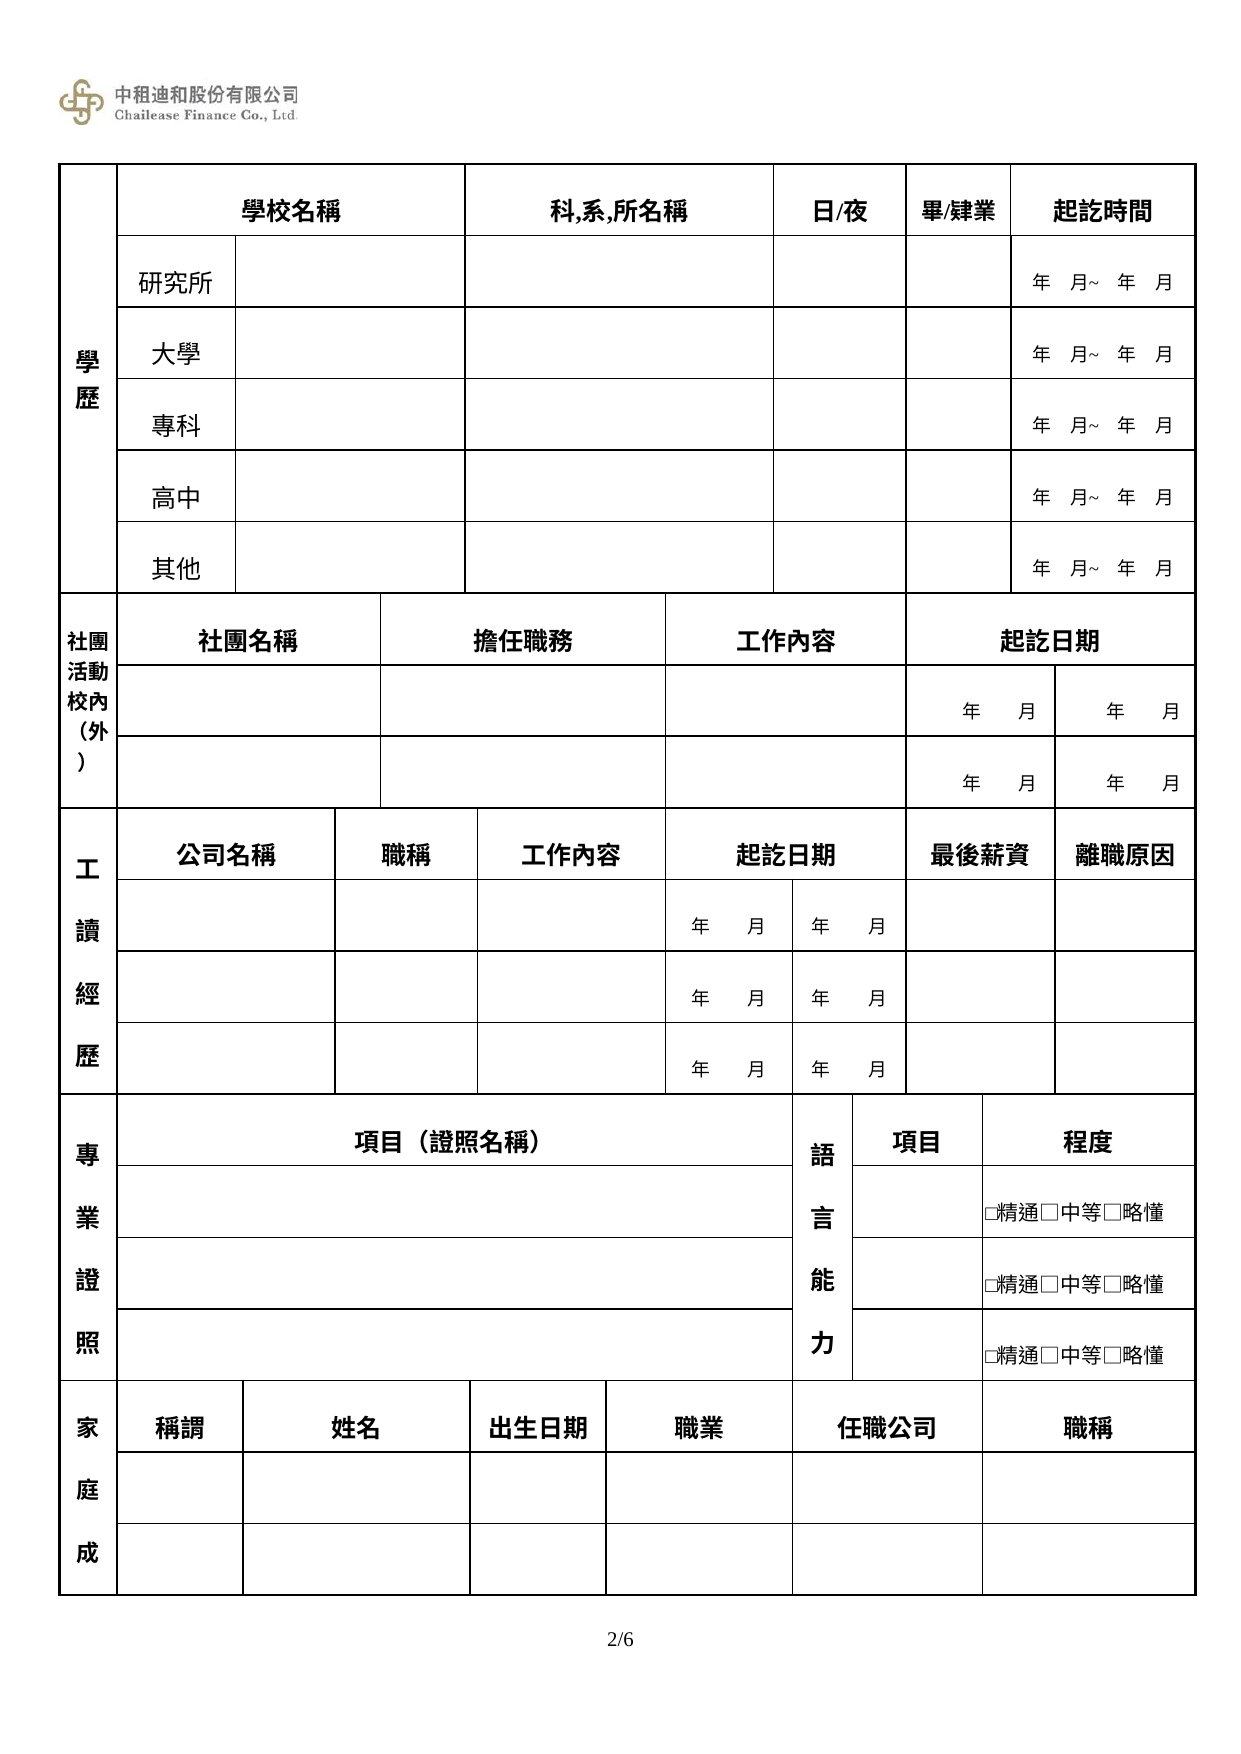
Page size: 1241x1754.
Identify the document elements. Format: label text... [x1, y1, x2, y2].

table_cell 年 月 [793, 1023, 905, 1093]
table_cell [118, 1524, 242, 1594]
table_cell 姓名 [244, 1381, 469, 1451]
table_cell 出生日期 [471, 1381, 605, 1451]
table_cell [236, 308, 464, 378]
table_cell 家庭成員 [61, 1381, 116, 1594]
table_cell [907, 451, 1010, 521]
table_cell 起訖時間 [1011, 165, 1194, 234]
table_cell [336, 1023, 477, 1093]
table_cell [853, 1310, 982, 1379]
table_cell [666, 666, 905, 735]
table_cell [381, 737, 665, 807]
table_cell 專科 [118, 379, 235, 449]
table_cell [607, 1453, 792, 1523]
table_cell 年 月~ 年 月 [1012, 522, 1194, 592]
table_cell 年 月~ 年 月 [1012, 236, 1194, 306]
table_cell [774, 308, 905, 378]
table_cell [244, 1524, 469, 1594]
table_cell 最後薪資 [907, 809, 1054, 878]
table_cell [793, 1524, 982, 1594]
table_cell 年 月 [793, 880, 905, 950]
table_cell [666, 737, 905, 807]
table_cell [907, 379, 1010, 449]
table_cell [381, 666, 665, 735]
table_cell 職稱 [983, 1381, 1194, 1451]
table_cell [774, 522, 905, 592]
table_cell [607, 1524, 792, 1594]
table_cell 擔任職務 [381, 594, 665, 664]
table_cell [907, 880, 1054, 950]
table_cell 其他 [118, 522, 235, 592]
table_cell [118, 1310, 792, 1379]
table_cell [118, 880, 334, 950]
table_cell 科,系,所名稱 [466, 165, 773, 234]
table_cell 年 月 [666, 952, 792, 1022]
table_cell [118, 1453, 242, 1523]
table_cell [471, 1453, 605, 1523]
table_cell 年 月~ 年 月 [1012, 308, 1194, 378]
table_cell [983, 1524, 1194, 1594]
table_cell 起訖日期 [666, 809, 905, 878]
table_cell [118, 1166, 792, 1236]
table_cell 任職公司 [793, 1381, 982, 1451]
table_cell [853, 1238, 982, 1308]
table_cell [907, 522, 1010, 592]
table_cell 程度 [983, 1095, 1194, 1165]
table_cell [1056, 952, 1194, 1022]
table_cell 年 月 [793, 952, 905, 1022]
table_cell [793, 1453, 982, 1523]
table_cell [236, 379, 464, 449]
table_cell [478, 1023, 665, 1093]
table_cell 年 月~ 年 月 [1012, 379, 1194, 449]
table_cell 年 月 [666, 1023, 792, 1093]
table_cell [774, 379, 905, 449]
table_cell □精通□中等□略懂 [983, 1238, 1194, 1308]
table_cell 起訖日期 [907, 594, 1194, 664]
table_cell [466, 308, 773, 378]
table_cell 學 歷 [61, 165, 116, 592]
table_cell 項目（證照名稱） [118, 1095, 792, 1165]
table_cell [774, 236, 905, 306]
table_cell 離職原因 [1056, 809, 1194, 878]
table_cell 年 月 [666, 880, 792, 950]
table_cell 語言能力 [793, 1095, 852, 1379]
table_cell 畢/肄業 [907, 165, 1010, 234]
table_cell [118, 1238, 792, 1308]
table_cell [1056, 1023, 1194, 1093]
table_cell [853, 1166, 982, 1236]
table_cell 公司名稱 [118, 809, 334, 878]
table_cell [466, 236, 773, 306]
table_cell 研究所 [118, 236, 235, 306]
table_cell [907, 308, 1010, 378]
table_cell 年 月~ 年 月 [1012, 451, 1194, 521]
table_cell [983, 1453, 1194, 1523]
table_cell 稱謂 [118, 1381, 242, 1451]
table_cell [907, 236, 1010, 306]
table_cell [118, 952, 334, 1022]
table_cell □精通□中等□略懂 [983, 1310, 1194, 1379]
table_cell 工作內容 [478, 809, 665, 878]
table_cell 年 月 [1056, 666, 1194, 735]
table_cell [478, 952, 665, 1022]
table_cell [244, 1453, 469, 1523]
table_cell [336, 880, 477, 950]
table_cell 大學 [118, 308, 235, 378]
table_cell [466, 451, 773, 521]
table_cell [336, 952, 477, 1022]
table_cell [118, 737, 380, 807]
table_cell 工讀經歷 [61, 809, 116, 1093]
table_cell 社團名稱 [118, 594, 380, 664]
table_cell [466, 379, 773, 449]
table_cell [236, 236, 464, 306]
table_cell 職稱 [336, 809, 477, 878]
table_cell 日/夜 [774, 165, 905, 234]
table_cell 項目 [853, 1095, 982, 1165]
table_cell □精通□中等□略懂 [983, 1166, 1194, 1236]
table_cell [907, 1023, 1054, 1093]
table_cell 年 月 [907, 666, 1054, 735]
table_cell 職業 [607, 1381, 792, 1451]
table_cell [774, 451, 905, 521]
table_cell 專業證照 [61, 1095, 116, 1379]
table_cell 社團活動 校內（外） [61, 594, 116, 807]
table_cell [1056, 880, 1194, 950]
table_cell [236, 451, 464, 521]
table_cell [478, 880, 665, 950]
table_cell 高中 [118, 451, 235, 521]
table_cell [466, 522, 773, 592]
table_cell 工作內容 [666, 594, 905, 664]
table_cell 年 月 [1056, 737, 1194, 807]
table_cell [471, 1524, 605, 1594]
table_cell [118, 666, 380, 735]
table_cell [907, 952, 1054, 1022]
table_cell [118, 1023, 334, 1093]
table_cell 年 月 [907, 737, 1054, 807]
table_cell [236, 522, 464, 592]
table_cell 學校名稱 [118, 165, 464, 234]
